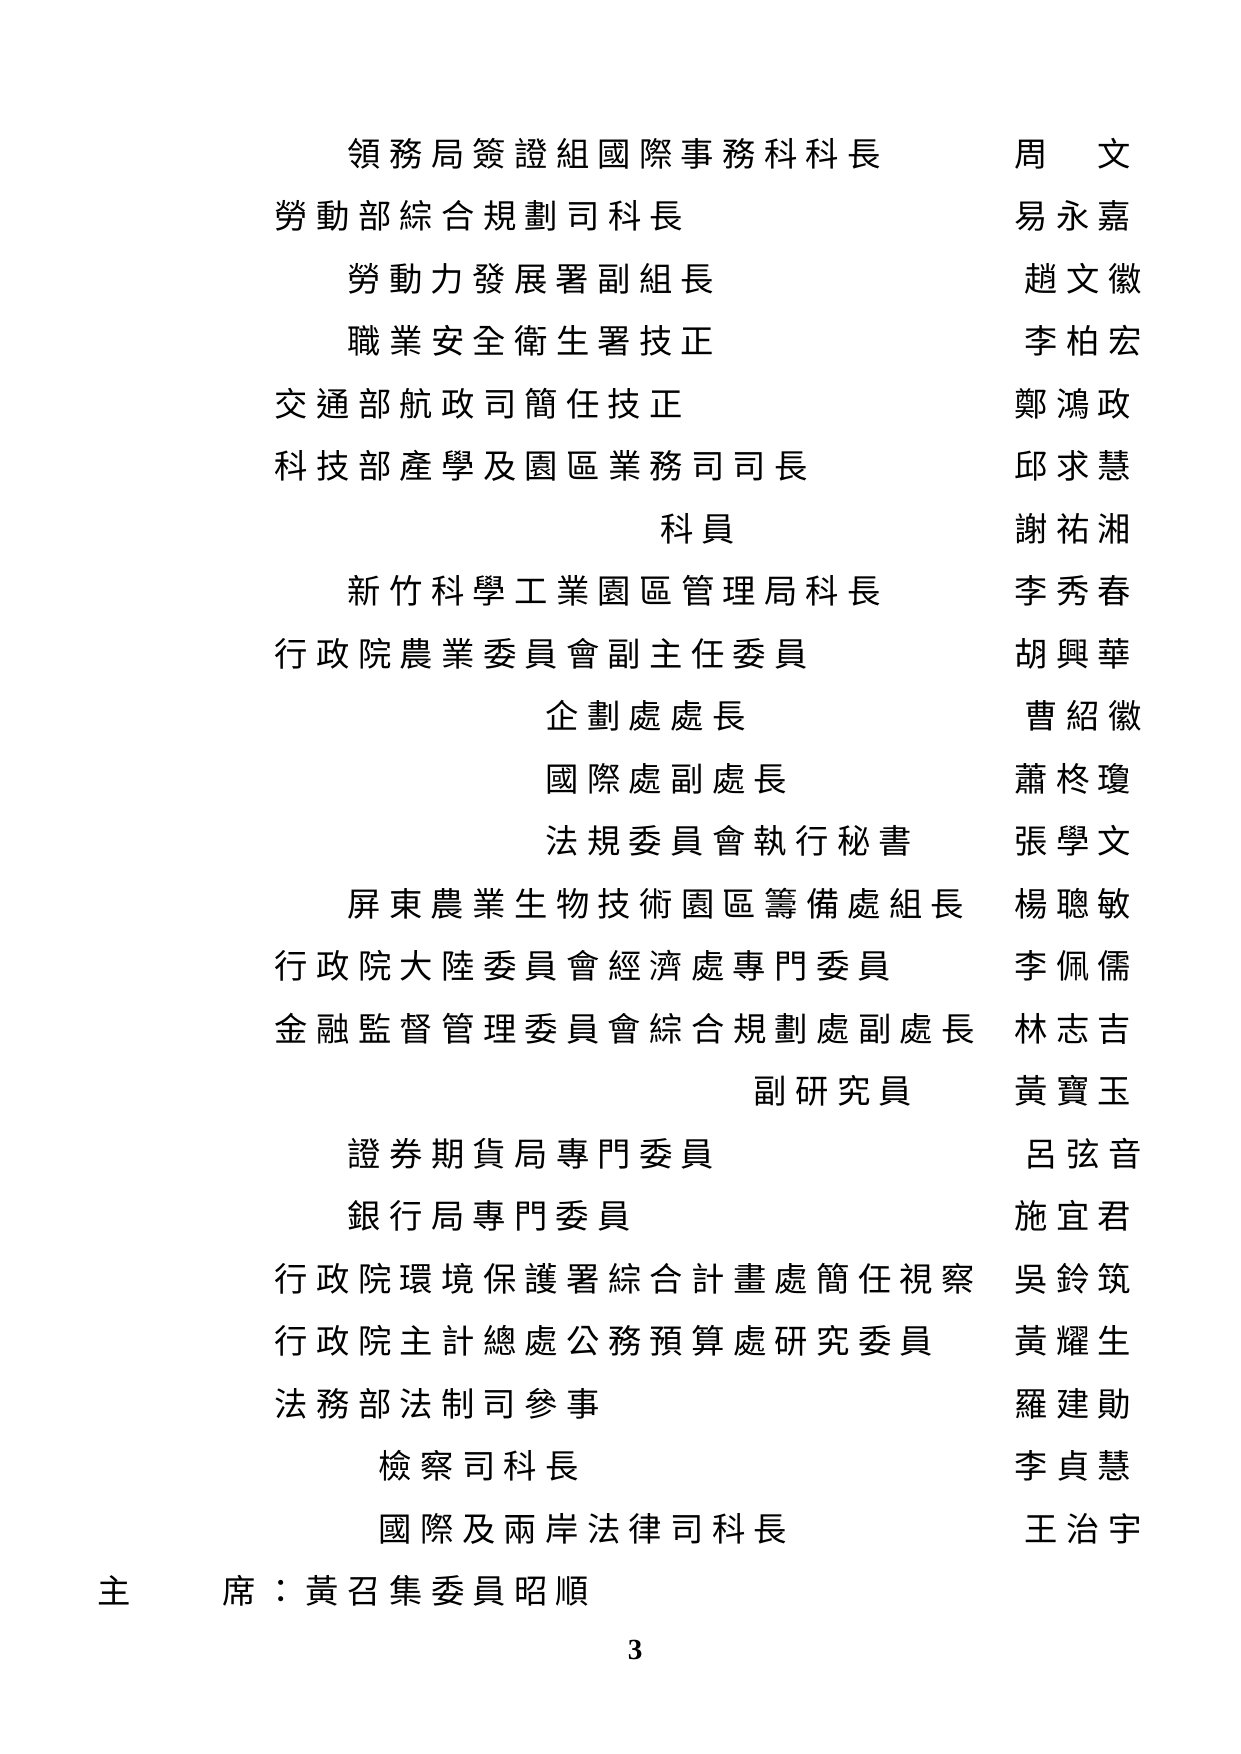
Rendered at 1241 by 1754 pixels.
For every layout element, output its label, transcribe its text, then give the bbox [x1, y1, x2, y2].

text 行政院農業委員會副主任委員 胡興華 [266, 610, 1177, 673]
text 法規委員會執行秘書 張學文 [539, 798, 1177, 860]
text 國際及兩岸法律司科長 王治宇 [366, 1485, 1177, 1548]
text 屏東農業生物技術園區籌備處組長 楊聰敏 [334, 860, 1177, 923]
text 企劃處處長 曹紹徽 [539, 673, 1177, 735]
text 金融監督管理委員會綜合規劃處副處長 林志吉 [266, 985, 1177, 1048]
text 證券期貨局專門委員 呂弦音 [335, 1110, 1177, 1173]
text 交通部航政司簡任技正 鄭鴻政 [266, 360, 1177, 423]
text 科技部產學及園區業務司司長 邱求慧 [266, 423, 1192, 485]
text 領務局簽證組國際事務科科長 周 文 [334, 110, 1177, 173]
text 新竹科學工業園區管理局科長 李秀春 [335, 548, 1177, 610]
text 行政院環境保護署綜合計畫處簡任視察 吳鈴筑 [266, 1235, 1177, 1298]
text 銀行局專門委員 施宜君 [335, 1173, 1177, 1235]
text 職業安全衛生署技正 李柏宏 [335, 298, 1177, 360]
text 法務部法制司參事 羅建勛 [266, 1360, 1177, 1423]
text 科員 謝祐湘 [646, 485, 1177, 548]
text 行政院大陸委員會經濟處專門委員 李佩儒 [266, 923, 1177, 985]
text 檢察司科長 李貞慧 [366, 1423, 1177, 1485]
text 國際處副處長 蕭柊瓊 [539, 735, 1177, 798]
text 勞動力發展署副組長 趙文徽 [335, 235, 1177, 298]
text 主 席：黃召集委員昭順 [93, 1548, 1177, 1610]
text 勞動部綜合規劃司科長 易永嘉 [266, 173, 1177, 235]
text 行政院主計總處公務預算處研究委員 黃耀生 [266, 1298, 1177, 1360]
text 副研究員 黃寶玉 [714, 1048, 1177, 1110]
